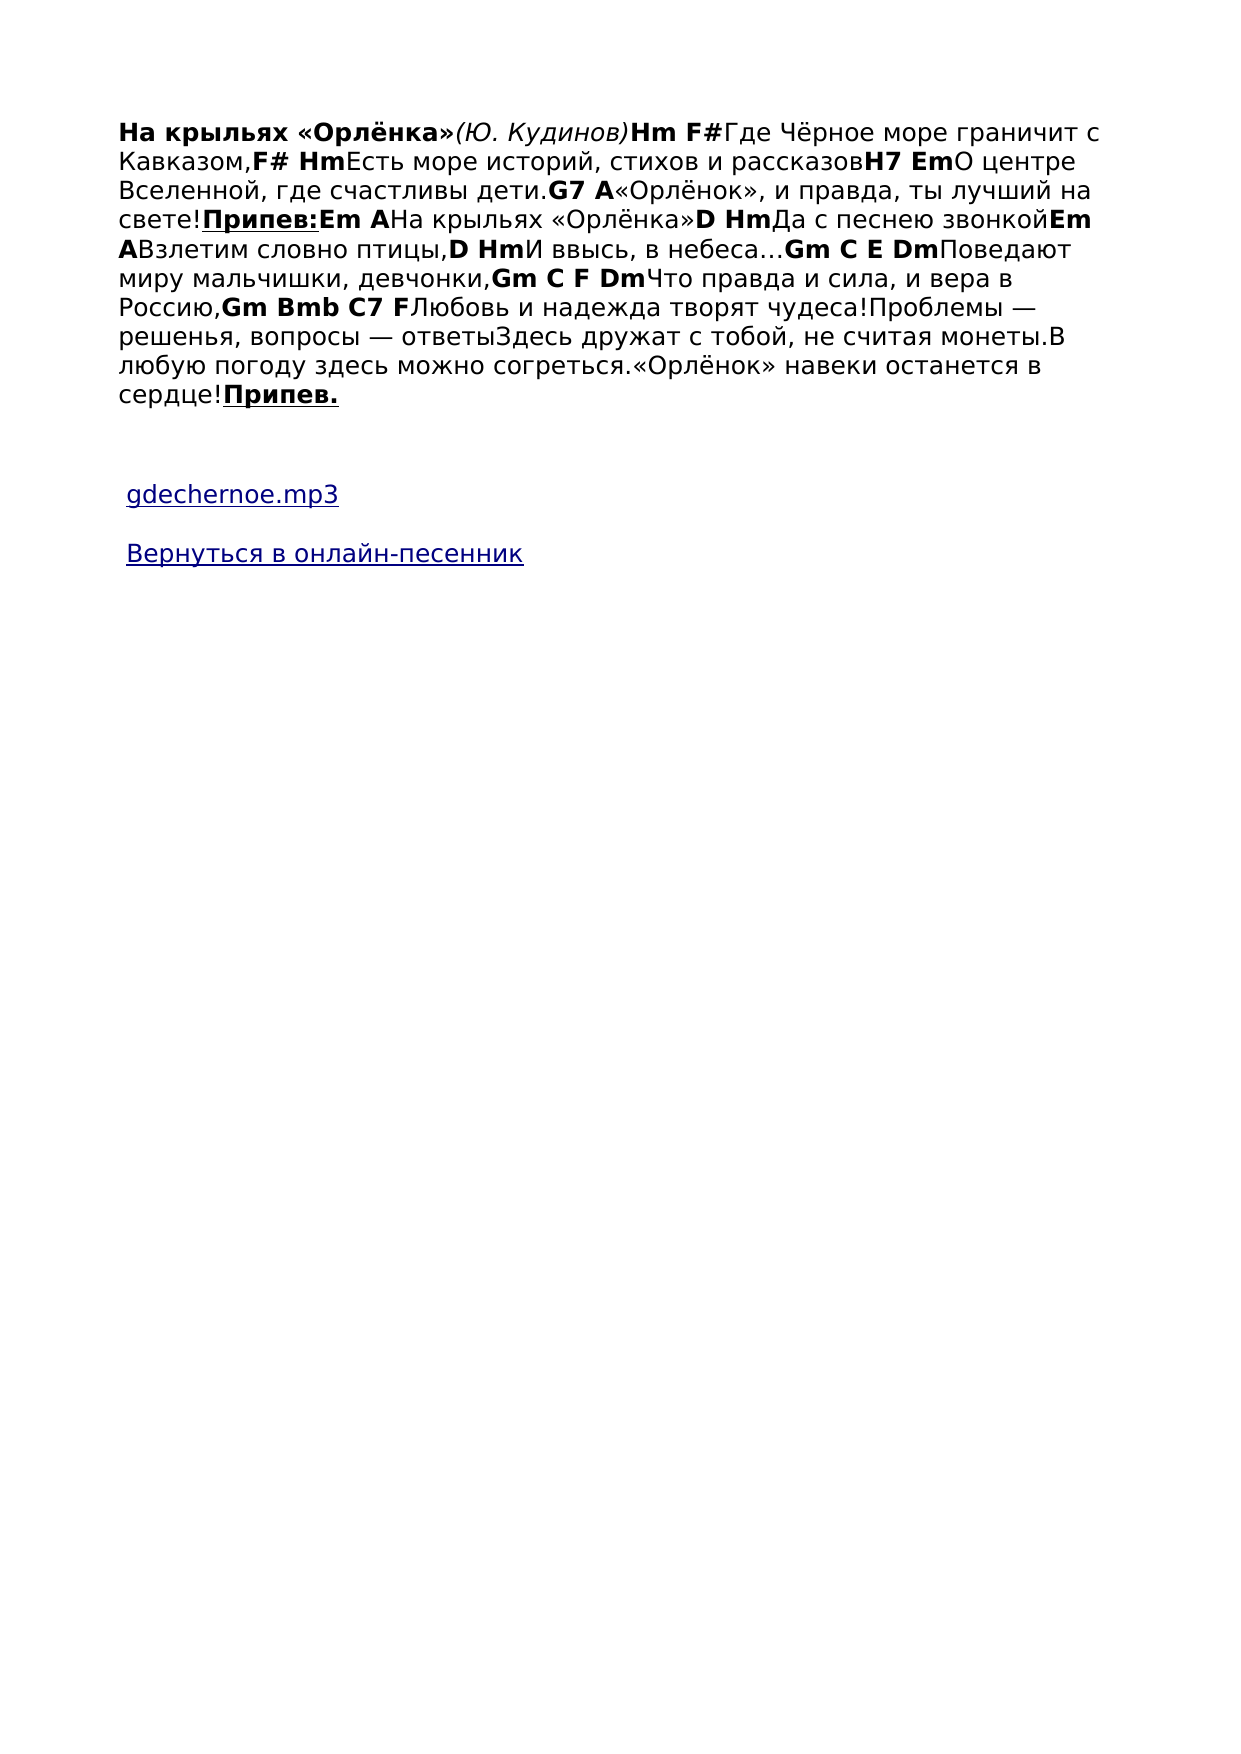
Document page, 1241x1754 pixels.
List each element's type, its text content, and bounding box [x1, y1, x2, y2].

text На крыльях «Орлёнка»(Ю. Кудинов)Hm F#Где Чёрное море граничит с Кавказом,F# HmЕсть море историй, стихов и рассказовH7 EmО центре Вселенной, где счастливы дети.G7 A«Орлёнок», и правда, ты лучший на свете!Припев:Em AНа крыльях «Орлёнка»D HmДа с песнею звонкойEm АВзлетим словно птицы,D HmИ ввысь, в небеса…Gm C E DmПоведают миру мальчишки, девчонки,Gm C F DmЧто правда и сила, и вера в Россию,Gm Bmb C7 FЛюбовь и надежда творят чудеса!Проблемы — решенья, вопросы — ответыЗдесь дружат с тобой, не считая монеты.В любую погоду здесь можно согреться.«Орлёнок» навеки останется в сердце!Припев. [118, 118, 1122, 439]
text gdechernoe.mp3 Вернуться в онлайн-песенник [118, 451, 1122, 568]
